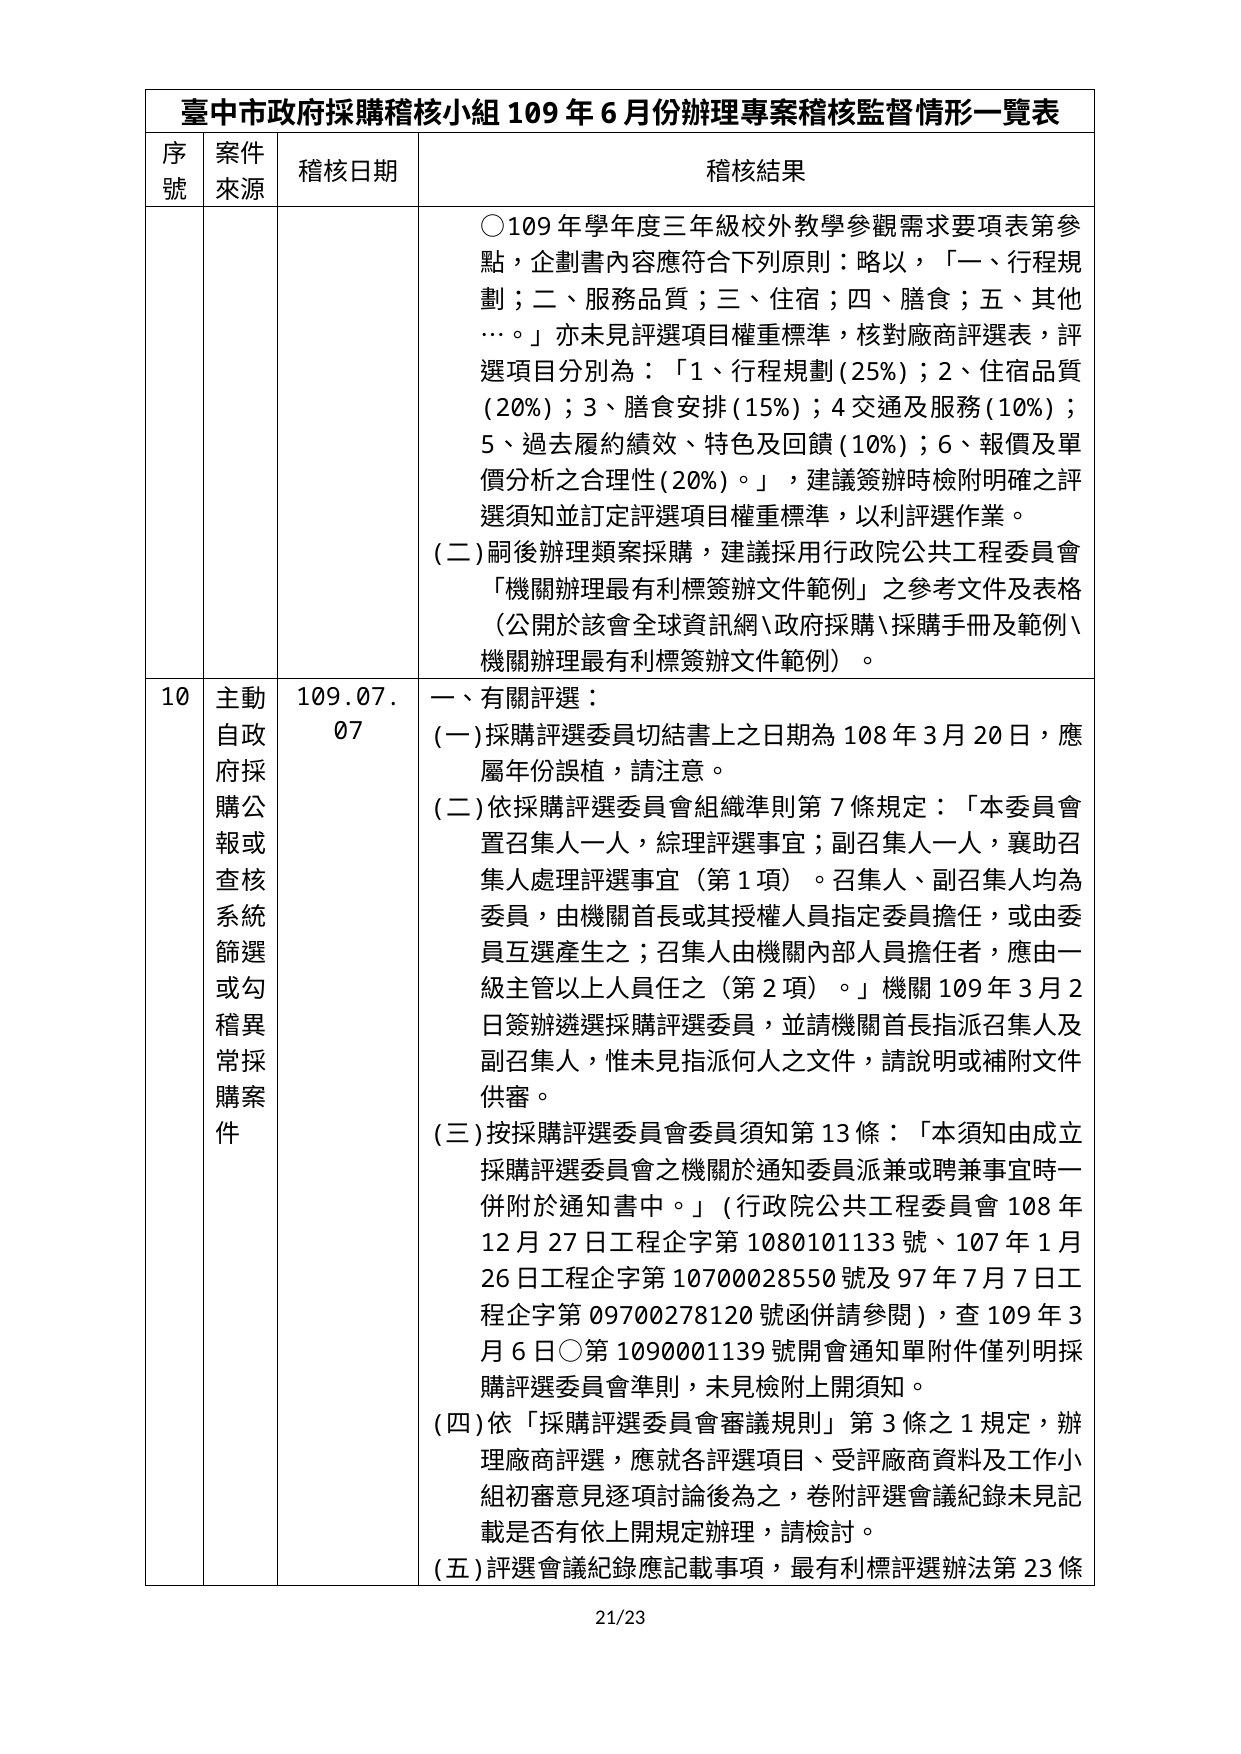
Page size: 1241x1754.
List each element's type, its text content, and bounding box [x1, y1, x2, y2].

table_cell 一、有關評選： (一)採購評選委員切結書上之日期為108年3月20日，應屬年份誤植，請注意。 (二)依採購評選委員會組織準則第7條規定：「本委員會置召集人一人，綜理評選事宜；副召集人一人，襄助召集人處理評選事宜（第1項）。召集人、副召集人均為委員，由機關首長或其授權人員指定委員擔任，或由委員互選產生之；召集人由機關內部人員擔任者，應由一級主管以上人員任之（第2項）。」機關109年3月2日簽辦遴選採購評選委員，並請機關首長指派召集人及副召集人，惟未見指派何人之文件，請說明或補附文件供審。 (三)按採購評選委員會委員須知第13條：「本須知由成立採購評選委員會之機關於通知委員派兼或聘兼事宜時一併附於通知書中。」(行政院公共工程委員會108年12月27日工程企字第1080101133號、107年1月26日工程企字第10700028550號及97年7月7日工程企字第09700278120號函併請參閱)，查109年3月6日○第1090001139號開會通知單附件僅列明採購評選委員會準則，未見檢附上開須知。 (四)依「採購評選委員會審議規則」第3條之1規定，辦理廠商評選，應就各評選項目、受評廠商資料及工作小組初審意見逐項討論後為之，卷附評選會議紀錄未見記載是否有依上開規定辦理，請檢討。 (五)評選會議紀錄應記載事項，最有利標評選辦法第23條 [419, 679, 1094, 1585]
table_cell [204, 207, 277, 678]
table_cell 主動自政府採購公報或查核系統篩選或勾稽異常採購案件 [204, 679, 277, 1585]
table_cell [146, 207, 203, 678]
table_header 臺中市政府採購稽核小組109年6月份辦理專案稽核監督情形一覽表 [146, 90, 1094, 132]
table_cell 稽核日期 [278, 133, 418, 206]
table_cell [278, 207, 418, 678]
table_cell 10 [146, 679, 203, 1585]
table_cell 稽核結果 [419, 133, 1094, 206]
table_cell ○109年學年度三年級校外教學參觀需求要項表第參點，企劃書內容應符合下列原則：略以，「一、行程規劃；二、服務品質；三、住宿；四、膳食；五、其他…。」亦未見評選項目權重標準，核對廠商評選表，評選項目分別為：「1、行程規劃(25%)；2、住宿品質(20%)；3、膳食安排(15%)；4交通及服務(10%)；5、過去履約績效、特色及回饋(10%)；6、報價及單價分析之合理性(20%)。」，建議簽辦時檢附明確之評選須知並訂定評選項目權重標準，以利評選作業。 (二)嗣後辦理類案採購，建議採用行政院公共工程委員會「機關辦理最有利標簽辦文件範例」之參考文件及表格（公開於該會全球資訊網\政府採購\採購手冊及範例\機關辦理最有利標簽辦文件範例）。 [419, 207, 1094, 678]
table_cell 序號 [146, 133, 203, 206]
table_cell 案件來源 [204, 133, 277, 206]
table_cell 109.07.07 [278, 679, 418, 1585]
